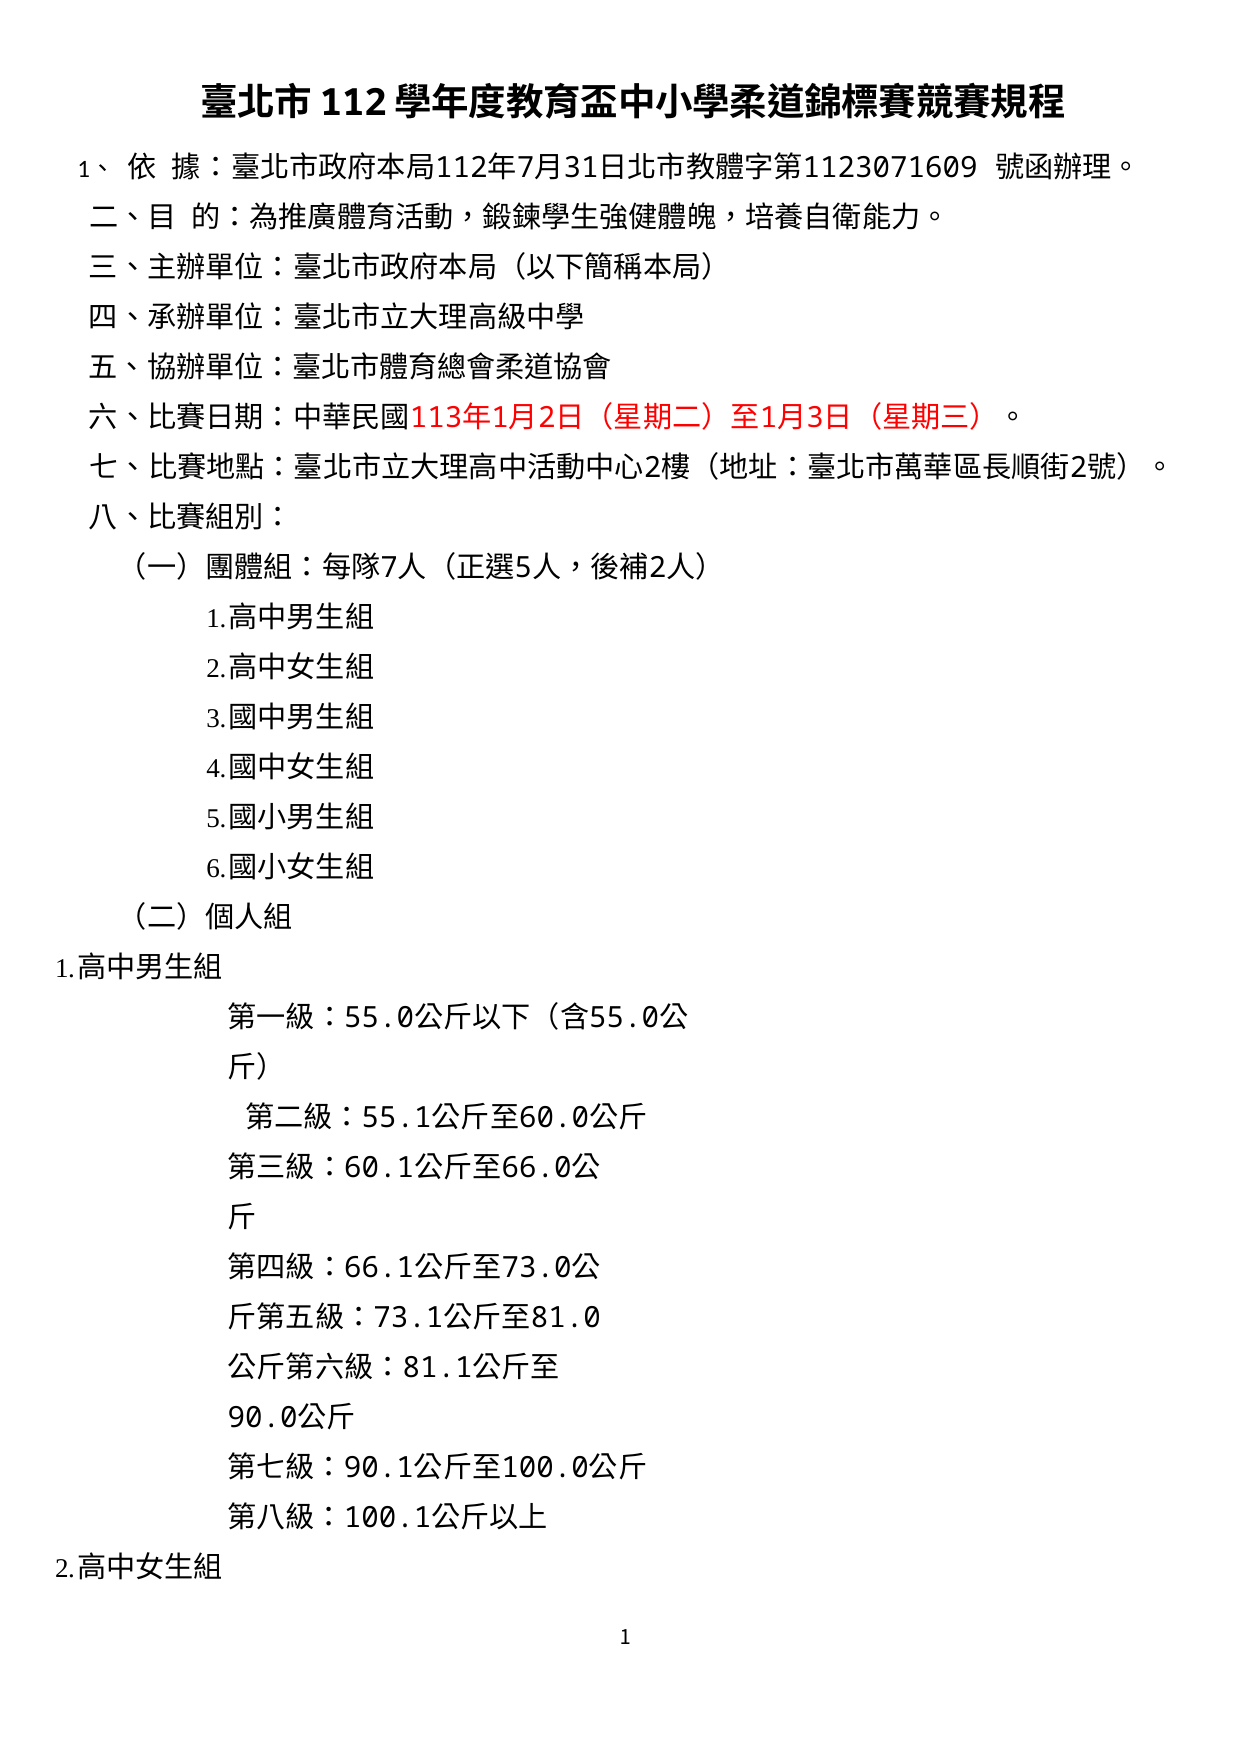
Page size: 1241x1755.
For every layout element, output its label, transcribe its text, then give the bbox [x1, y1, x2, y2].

text 第三級：60.1公斤至66.0公斤 [227, 1137, 607, 1237]
text 臺北市112學年度教育盃中小學柔道錦標賽競賽規程 [200, 75, 1174, 125]
list 依 據：臺北市政府本局112年7月31日北市教體字第1123071609 號函辦理。 [77, 137, 1140, 187]
text 二、目 的：為推廣體育活動，鍛鍊學生強健體魄，培養自衛能力。 [89, 187, 1140, 237]
text 第八級：100.1公斤以上 [227, 1487, 790, 1537]
list 高中男生組 [55, 937, 1174, 987]
text 七、比賽地點：臺北市立大理高中活動中心2樓（地址：臺北市萬華區長順街2號）。 [89, 437, 1174, 487]
text 第一級：55.0公斤以下（含55.0公斤） [227, 987, 742, 1087]
list 國中女生組 [206, 737, 1174, 787]
list 國小女生組 [206, 837, 1174, 887]
text （二）個人組 [118, 887, 1174, 937]
text 第七級：90.1公斤至100.0公斤 [227, 1437, 790, 1487]
text （一）團體組：每隊7人（正選5人，後補2人） [118, 537, 1174, 587]
list 國小男生組 [206, 787, 1174, 837]
list 高中女生組 [206, 637, 1174, 687]
list 高中男生組 [206, 587, 1174, 637]
list 國中男生組 [206, 687, 1174, 737]
text 四、承辦單位：臺北市立大理高級中學 [89, 287, 786, 337]
list 高中女生組 [55, 1537, 1174, 1587]
text 八、比賽組別： [89, 487, 1122, 537]
text 三、主辦單位：臺北市政府本局（以下簡稱本局） [89, 237, 786, 287]
text 第二級：55.1公斤至60.0公斤 [227, 1087, 742, 1137]
text 六、比賽日期：中華民國113年1月2日（星期二）至1月3日（星期三）。 [89, 387, 1122, 437]
text 第四級：66.1公斤至73.0公斤第五級：73.1公斤至81.0公斤第六級：81.1公斤至90.0公斤 [227, 1237, 607, 1437]
text 五、協辦單位：臺北市體育總會柔道協會 [89, 337, 1174, 387]
